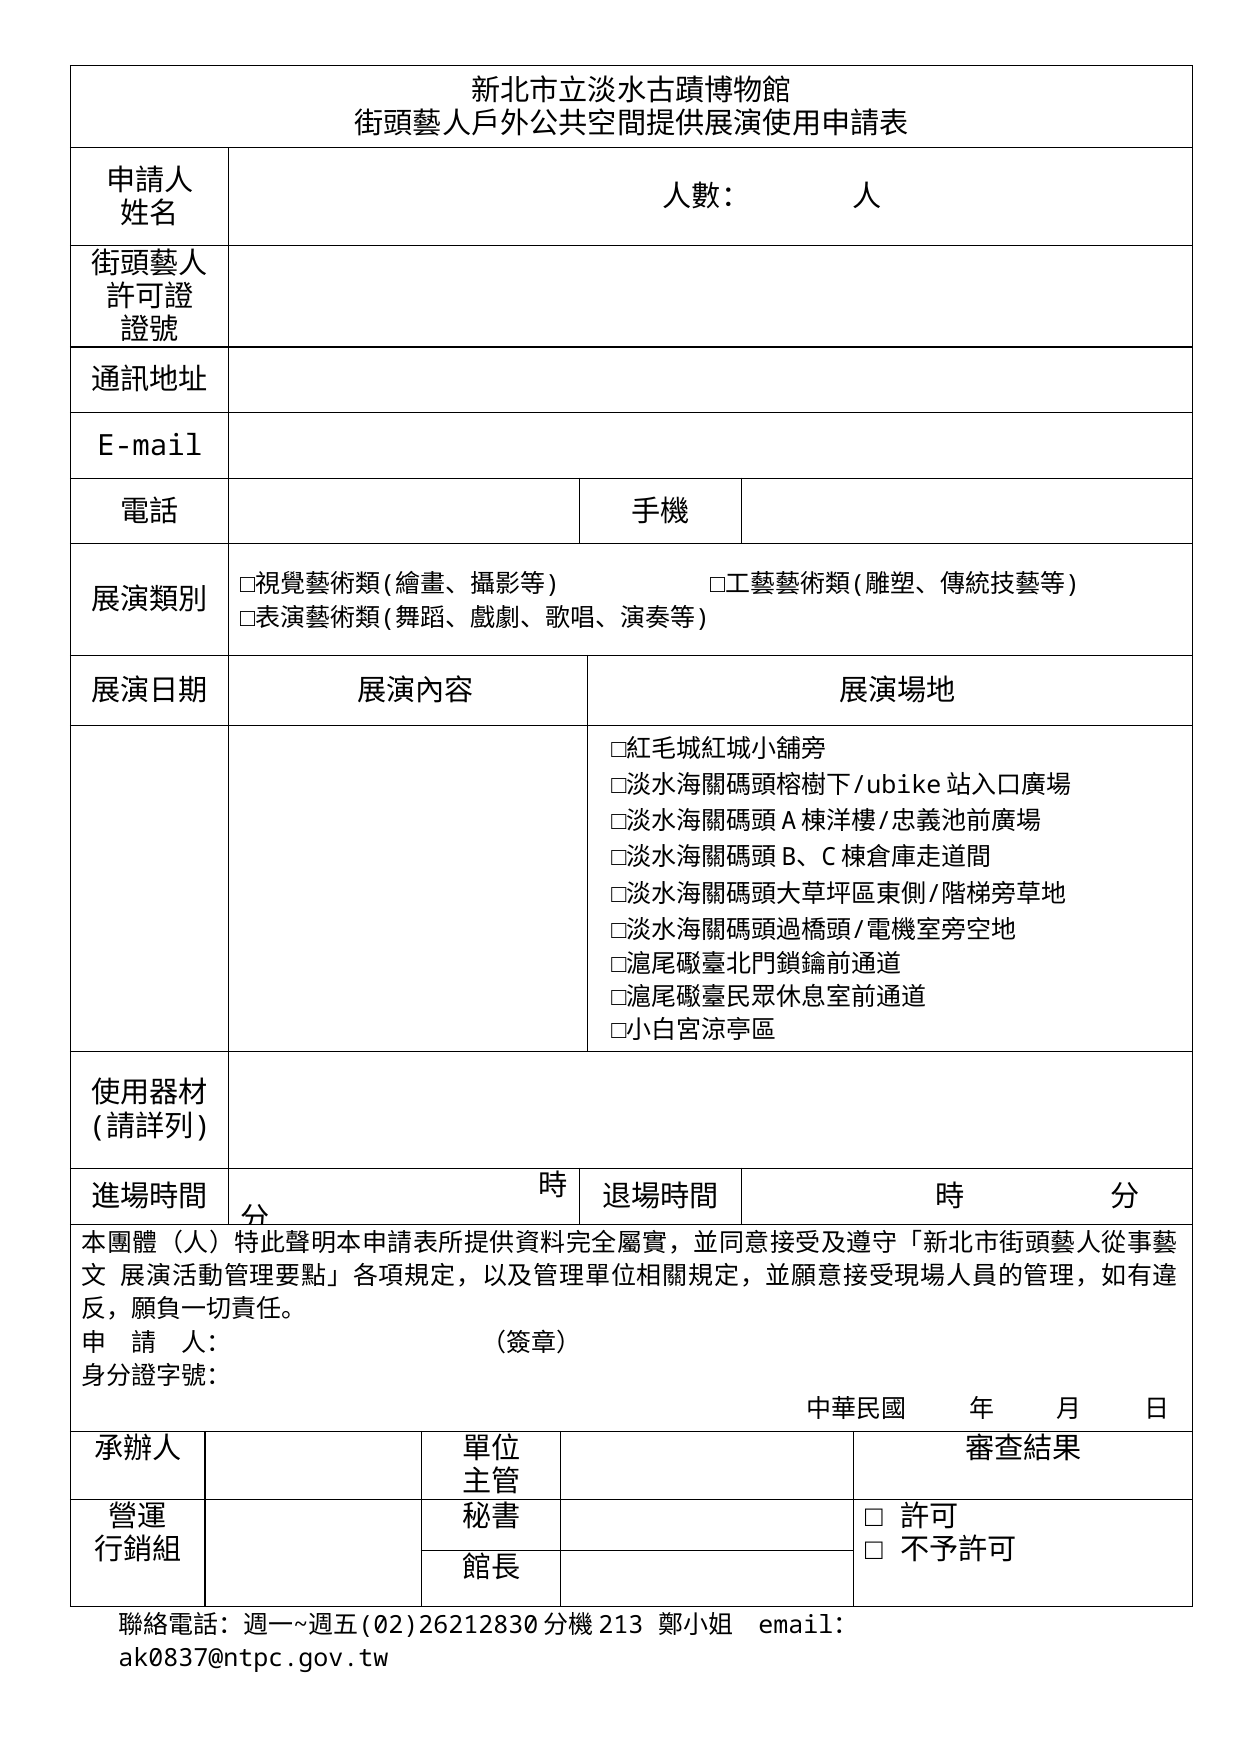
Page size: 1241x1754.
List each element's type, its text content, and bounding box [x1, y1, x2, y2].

table_cell 通訊地址 [71, 348, 228, 412]
table_cell [206, 1500, 421, 1606]
table_cell [71, 726, 228, 1051]
table_cell 展演場地 [588, 656, 1192, 725]
table_cell [229, 348, 1192, 412]
table_cell 展演內容 [229, 656, 587, 725]
table_cell 展演日期 [71, 656, 228, 725]
table_cell [229, 726, 587, 1051]
table_cell 秘書 [422, 1500, 560, 1549]
table_cell 時 分 [742, 1169, 1192, 1223]
table_cell [742, 479, 1192, 543]
table_cell □視覺藝術類(繪畫、攝影等) □工藝藝術類(雕塑、傳統技藝等) □表演藝術類(舞蹈、戲劇、歌唱、演奏等) [229, 544, 1192, 655]
table_cell 館長 [422, 1551, 560, 1606]
table_cell [561, 1500, 853, 1549]
table_cell [229, 246, 1192, 346]
table_cell 申請人 姓名 [71, 148, 228, 245]
table_header 新北市立淡水古蹟博物館 街頭藝人戶外公共空間提供展演使用申請表 [71, 66, 1192, 147]
table_cell □ 許可 □ 不予許可 [854, 1500, 1192, 1606]
table_cell 人數： 人 [229, 148, 1192, 245]
table_cell [229, 479, 579, 543]
table_cell 承辦人 [71, 1432, 204, 1498]
table_cell [206, 1432, 421, 1498]
table_cell E-mail [71, 413, 228, 478]
table_cell 進場時間 [71, 1169, 228, 1223]
table_cell [561, 1432, 853, 1498]
text 聯絡電話：週一~週五(02)26212830分機213 鄭小姐 email：ak0837@ntpc.gov.tw [118, 1607, 1122, 1673]
table_cell 手機 [580, 479, 741, 543]
table_cell 營運 行銷組 [71, 1500, 204, 1606]
table_cell [229, 1052, 1192, 1168]
table_cell 退場時間 [580, 1169, 741, 1223]
table_cell 使用器材 (請詳列) [71, 1052, 228, 1168]
table_cell [561, 1551, 853, 1606]
table_cell 本團體（人）特此聲明本申請表所提供資料完全屬實，並同意接受及遵守「新北市街頭藝人從事藝文 展演活動管理要點」各項規定，以及管理單位相關規定，並願意接受現場人員的管理，如有違反，願負一切責任。 申 請 人： （簽章） 身分證字號： 中華民國 年 月 日 [71, 1225, 1192, 1431]
table_cell 展演類別 [71, 544, 228, 655]
table_cell 單位 主管 [422, 1432, 560, 1498]
table_cell 電話 [71, 479, 228, 543]
table_cell 審查結果 [854, 1432, 1192, 1498]
table_cell 街頭藝人 許可證 證號 [71, 246, 228, 346]
table_cell [229, 413, 1192, 478]
table_cell 時 分 [229, 1169, 579, 1223]
table_cell □紅毛城紅城小舖旁 □淡水海關碼頭榕樹下/ubike站入口廣場 □淡水海關碼頭A棟洋樓/忠義池前廣場 □淡水海關碼頭B、C棟倉庫走道間 □淡水海關碼頭大草坪區東側/階梯旁草地 □淡水海關碼頭過橋頭/電機室旁空地 □滬尾礟臺北門鎖鑰前通道 □滬尾礟臺民眾休息室前通道 □小白宮涼亭區 [588, 726, 1192, 1051]
